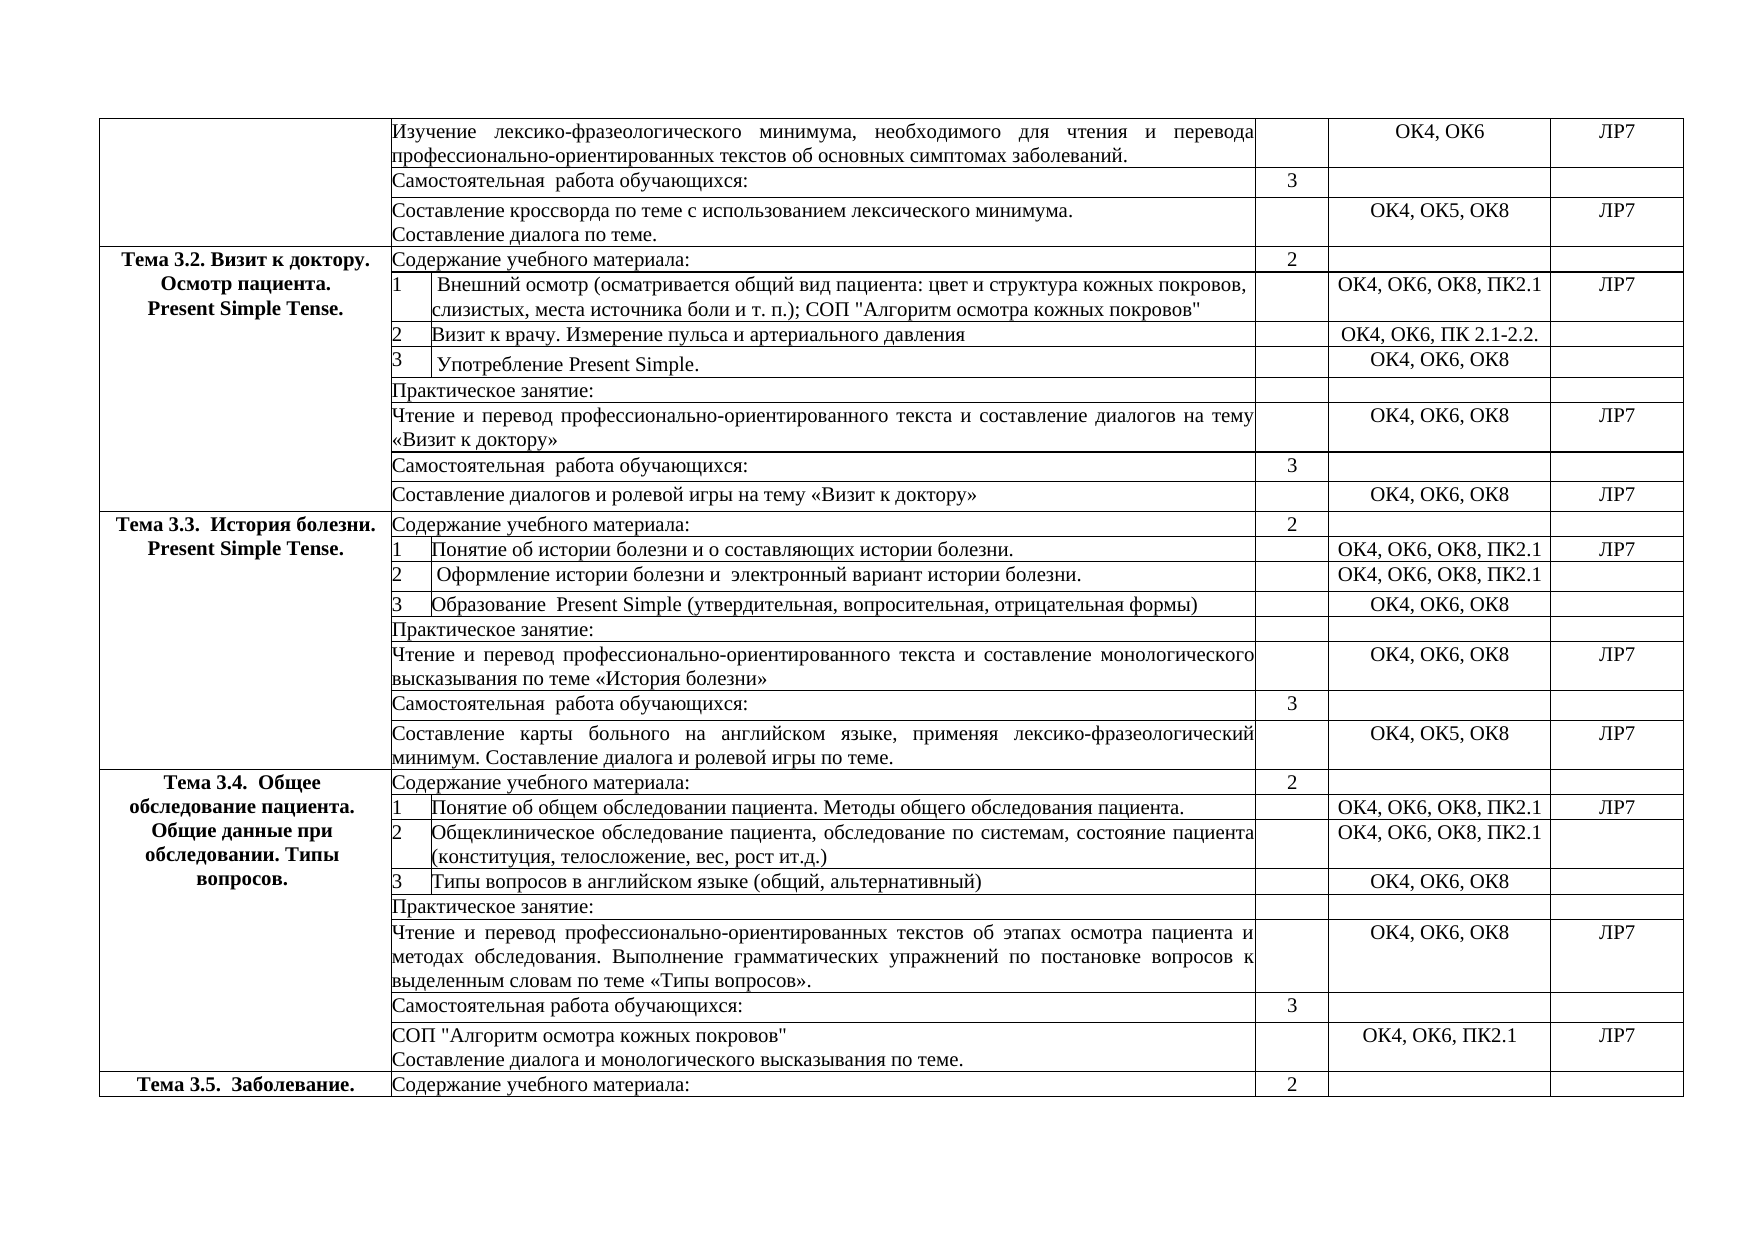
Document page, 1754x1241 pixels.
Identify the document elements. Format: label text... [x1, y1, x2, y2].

table_cell Самостоятельная работа обучающихся: [392, 691, 1255, 720]
table_cell [1329, 512, 1550, 536]
table_cell ОК4, ОК6, ОК8 [1329, 347, 1550, 377]
table_cell [1329, 378, 1550, 402]
table_cell Практическое занятие: [392, 378, 1255, 402]
table_cell [1329, 1072, 1550, 1096]
table_cell [1256, 378, 1328, 402]
table_cell Понятие об общем обследовании пациента. Методы общего обследования пациента. [432, 795, 1255, 819]
table_cell ОК4, ОК6, ОК8 [1329, 403, 1550, 451]
table_cell [1329, 895, 1550, 918]
table_cell Самостоятельная работа обучающихся: [392, 168, 1255, 197]
table_cell 2 [392, 562, 431, 591]
table_cell [1551, 378, 1683, 402]
table_cell [1551, 1072, 1683, 1096]
table_cell [1256, 795, 1328, 819]
table_cell [1256, 482, 1328, 511]
table_cell Понятие об истории болезни и о составляющих истории болезни. [432, 537, 1255, 561]
table_cell ОК4, ОК6, ПК 2.1-2.2. [1329, 322, 1550, 346]
table_cell [1256, 198, 1328, 246]
table_cell ЛР7 [1551, 920, 1683, 992]
table_cell ЛР7 [1551, 403, 1683, 451]
table_cell ЛР7 [1551, 642, 1683, 690]
table_cell [1551, 322, 1683, 346]
table_cell [1256, 642, 1328, 690]
table_cell Чтение и перевод профессионально-ориентированных текстов об этапах осмотра пациента и методах обследования. Выполнение грамматических упражнений по постановке вопросов к выделенным словам по теме «Типы вопросов». [392, 920, 1255, 992]
table_cell ЛР7 [1551, 198, 1683, 246]
table_cell Содержание учебного материала: [392, 770, 1255, 794]
table_cell [1329, 691, 1550, 720]
table_cell ОК4, ОК5, ОК8 [1329, 198, 1550, 246]
table_cell ОК4, ОК6, ОК8, ПК2.1 [1329, 273, 1550, 321]
table_cell ЛР7 [1551, 119, 1683, 167]
table_cell Содержание учебного материала: [392, 1072, 1255, 1096]
table_cell [1329, 168, 1550, 197]
table_cell [1256, 119, 1328, 167]
table_cell [1551, 347, 1683, 377]
table_cell Практическое занятие: [392, 617, 1255, 641]
table_cell 2 [1256, 247, 1328, 271]
table_cell [1256, 273, 1328, 321]
table_cell [1551, 869, 1683, 893]
table_cell [1329, 993, 1550, 1022]
table_cell 3 [1256, 168, 1328, 197]
table_cell [1256, 869, 1328, 893]
table_cell [1551, 562, 1683, 591]
table_cell Общеклиническое обследование пациента, обследование по системам, состояние пациента (конституция, телосложение, вес, рост ит.д.) [432, 820, 1255, 868]
table_cell [1256, 1023, 1328, 1071]
table_cell [1551, 691, 1683, 720]
table_cell [1551, 512, 1683, 536]
table_cell Оформление истории болезни и электронный вариант истории болезни. [432, 562, 1255, 591]
table_cell [1256, 895, 1328, 918]
table_cell ЛР7 [1551, 795, 1683, 819]
table_cell Образование Present Simple (утвердительная, вопросительная, отрицательная формы) [432, 592, 1255, 616]
table_cell 3 [392, 592, 431, 616]
table_cell ЛР7 [1551, 482, 1683, 511]
table_cell Содержание учебного материала: [392, 512, 1255, 536]
table_cell Тема 3.2. Визит к доктору. Осмотр пациента. Present Simple Tense. [100, 247, 391, 511]
table_cell 1 [392, 273, 431, 321]
table_cell Составление диалогов и ролевой игры на тему «Визит к доктору» [392, 482, 1255, 511]
table_cell [1329, 770, 1550, 794]
table_cell [1551, 617, 1683, 641]
table_cell ОК4, ОК6, ОК8 [1329, 592, 1550, 616]
table_cell Тема 3.3. История болезни. Present Simple Tense. [100, 512, 391, 769]
table_cell Визит к врачу. Измерение пульса и артериального давления [432, 322, 1255, 346]
table_cell ЛР7 [1551, 1023, 1683, 1071]
table_cell [1551, 168, 1683, 197]
table_cell ЛР7 [1551, 537, 1683, 561]
table_cell [1256, 537, 1328, 561]
table_cell [1551, 820, 1683, 868]
table_cell ОК4, ОК6, ОК8 [1329, 920, 1550, 992]
table_cell 1 [392, 795, 431, 819]
table_cell ЛР7 [1551, 721, 1683, 769]
table_cell [1256, 617, 1328, 641]
table_cell [1256, 721, 1328, 769]
table_cell Содержание учебного материала: [392, 247, 1255, 271]
table_cell 3 [1256, 453, 1328, 481]
table_cell 2 [392, 820, 431, 868]
table_cell 3 [392, 869, 431, 893]
table_cell ОК4, ОК6, ОК8 [1329, 482, 1550, 511]
table_cell Изучение лексико-фразеологического минимума, необходимого для чтения и перевода профессионально-ориентированных текстов об основных симптомах заболеваний. [392, 119, 1255, 167]
table_cell Чтение и перевод профессионально-ориентированного текста и составление монологического высказывания по теме «История болезни» [392, 642, 1255, 690]
table_cell [1551, 453, 1683, 481]
table_cell Чтение и перевод профессионально-ориентированного текста и составление диалогов на тему «Визит к доктору» [392, 403, 1255, 451]
table_cell 1 [392, 537, 431, 561]
table_cell ОК4, ОК6, ОК8, ПК2.1 [1329, 562, 1550, 591]
table_cell Тема 3.4. Общее обследование пациента. Общие данные при обследовании. Типы вопросов. [100, 770, 391, 1071]
table_cell [1256, 592, 1328, 616]
table_cell Тема 3.5. Заболевание. [100, 1072, 391, 1096]
table_cell [1551, 770, 1683, 794]
table_cell Составление кроссворда по теме с использованием лексического минимума. Составление диалога по теме. [392, 198, 1255, 246]
table_cell [1256, 562, 1328, 591]
table_cell [1329, 247, 1550, 271]
table_cell ОК4, ОК6, ОК8, ПК2.1 [1329, 537, 1550, 561]
table_cell Самостоятельная работа обучающихся: [392, 453, 1255, 481]
table_cell 3 [1256, 691, 1328, 720]
table_cell ОК4, ОК6, ПК2.1 [1329, 1023, 1550, 1071]
table_cell [1256, 347, 1328, 377]
table_cell [1329, 453, 1550, 481]
table_cell Самостоятельная работа обучающихся: [392, 993, 1255, 1022]
table_cell ЛР7 [1551, 273, 1683, 321]
table_cell [1329, 617, 1550, 641]
table_cell 3 [392, 347, 431, 377]
table_cell [1551, 895, 1683, 918]
table_cell [1551, 993, 1683, 1022]
table_cell [1551, 247, 1683, 271]
table_cell ОК4, ОК6 [1329, 119, 1550, 167]
table_cell Практическое занятие: [392, 895, 1255, 918]
table_cell 3 [1256, 993, 1328, 1022]
table_cell СОП "Алгоритм осмотра кожных покровов" Составление диалога и монологического высказывания по теме. [392, 1023, 1255, 1071]
table_cell [1256, 820, 1328, 868]
table_cell ОК4, ОК5, ОК8 [1329, 721, 1550, 769]
table_cell [1256, 322, 1328, 346]
table_cell [1551, 592, 1683, 616]
table_cell ОК4, ОК6, ОК8, ПК2.1 [1329, 795, 1550, 819]
table_cell 2 [1256, 1072, 1328, 1096]
table_cell ОК4, ОК6, ОК8 [1329, 869, 1550, 893]
table_cell [1256, 403, 1328, 451]
table_cell 2 [1256, 770, 1328, 794]
table_cell 2 [392, 322, 431, 346]
table_cell 2 [1256, 512, 1328, 536]
table_cell Типы вопросов в английском языке (общий, альтернативный) [432, 869, 1255, 893]
table_cell ОК4, ОК6, ОК8, ПК2.1 [1329, 820, 1550, 868]
table_cell ОК4, ОК6, ОК8 [1329, 642, 1550, 690]
table_cell [1256, 920, 1328, 992]
